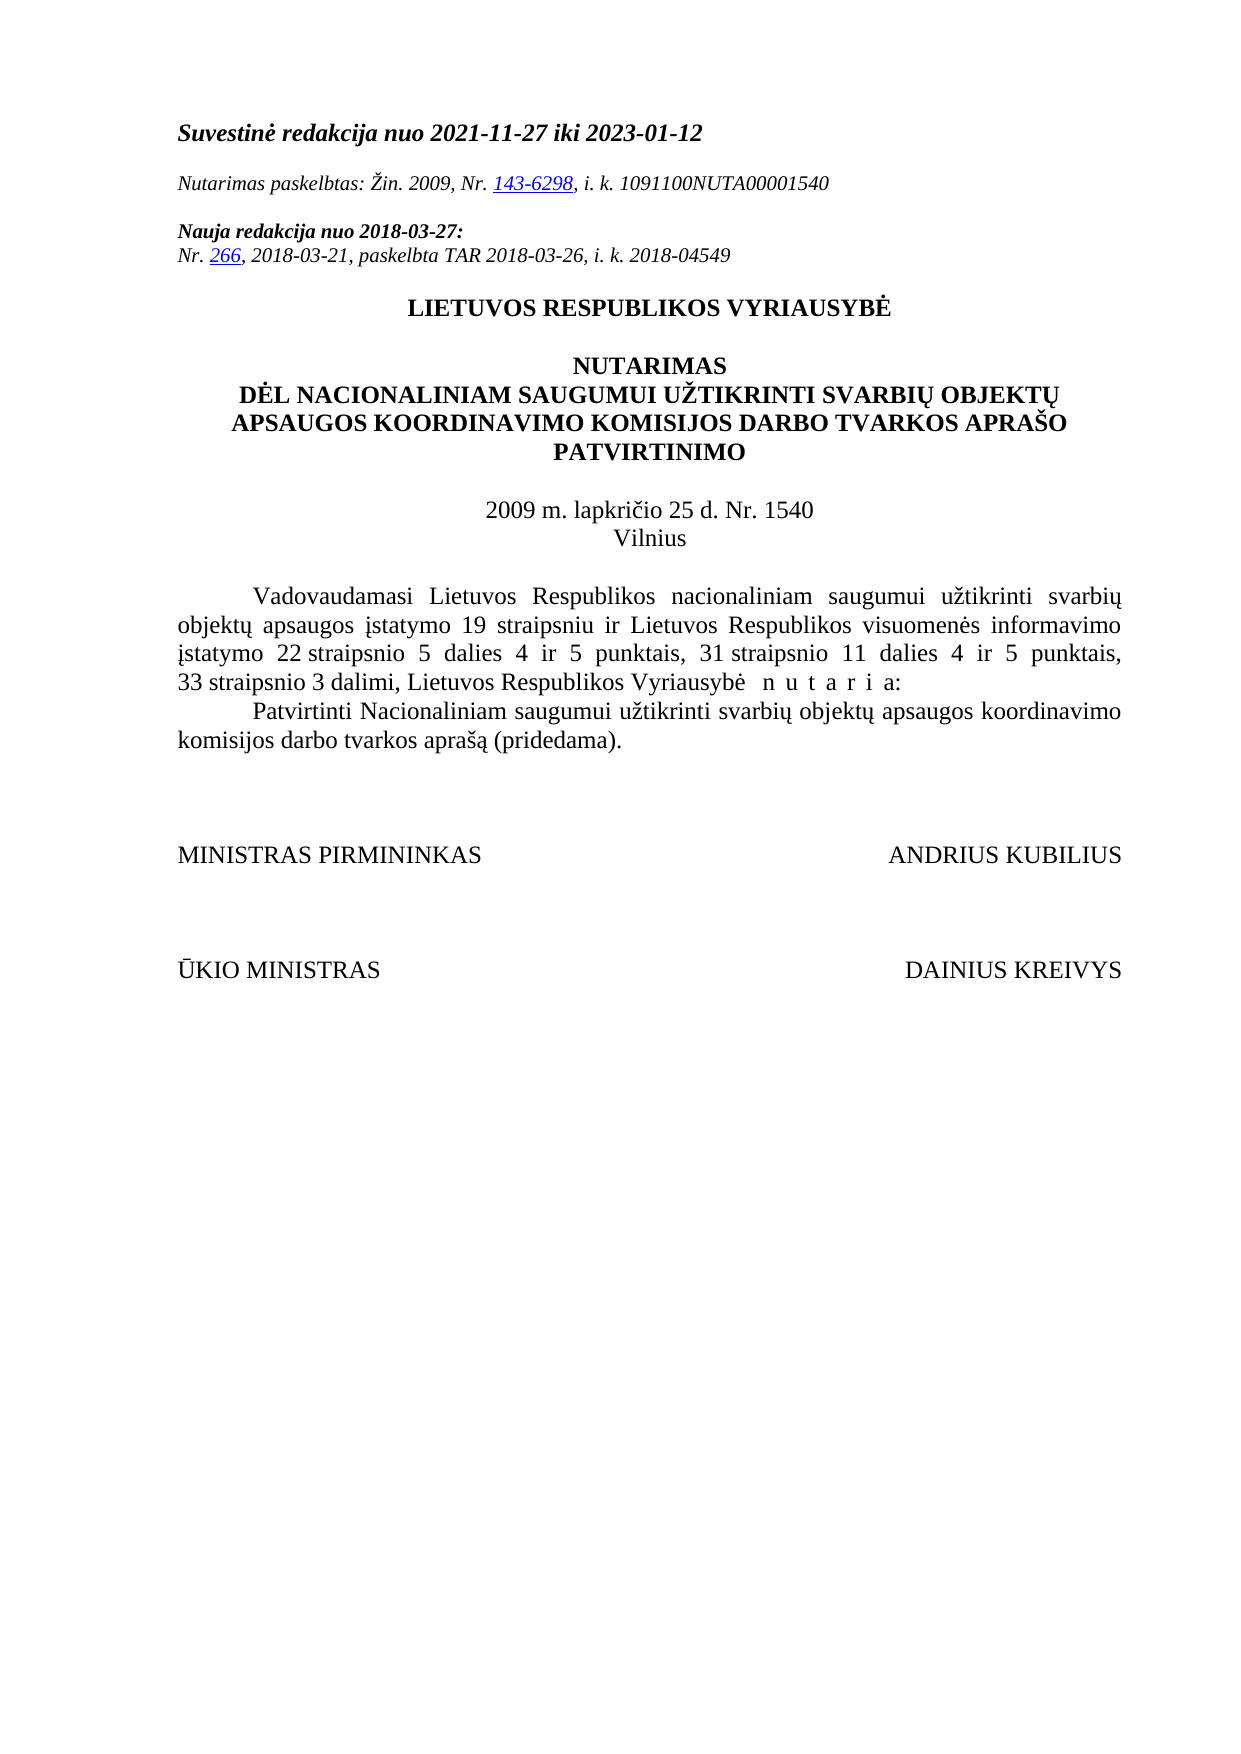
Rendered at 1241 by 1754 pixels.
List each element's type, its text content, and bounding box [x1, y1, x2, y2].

text Vilnius [177, 523, 1122, 552]
text Nutarimas paskelbtas: Žin. 2009, Nr. 143-6298, i. k. 1091100NUTA00001540 [177, 171, 1122, 195]
text MINISTRAS PIRMININKAS ANDRIUS KUBILIUS [177, 840, 1122, 868]
text Patvirtinti Nacionaliniam saugumui užtikrinti svarbių objektų apsaugos koordinavimo komisijos darbo tvarkos aprašą (pridedama). [177, 696, 1122, 753]
text Suvestinė redakcija nuo 2021-11-27 iki 2023-01-12 [177, 118, 1122, 147]
text Nauja redakcija nuo 2018-03-27: [177, 219, 1122, 243]
text NUTARIMAS [177, 351, 1122, 380]
text Nr. 266, 2018-03-21, paskelbta TAR 2018-03-26, i. k. 2018-04549 [177, 243, 1122, 267]
text DĖL NACIONALINIAM SAUGUMUI UŽTIKRINTI SVARBIŲ OBJEKTŲ APSAUGOS KOORDINAVIMO KOMISIJOS DARBO TVARKOS APRAŠO PATVIRTINIMO [177, 380, 1122, 466]
text Vadovaudamasi Lietuvos Respublikos nacionaliniam saugumui užtikrinti svarbių objektų apsaugos įstatymo 19 straipsniu ir Lietuvos Respublikos visuomenės informavimo įstatymo 22 straipsnio 5 dalies 4 ir 5 punktais, 31 straipsnio 11 dalies 4 ir 5 punktais, 33 straipsnio 3 dalimi, Lietuvos Respublikos Vyriausybė nutaria: [177, 581, 1122, 696]
text 2009 m. lapkričio 25 d. Nr. 1540 [177, 495, 1122, 523]
text ŪKIO MINISTRAS DAINIUS KREIVYS [177, 955, 1122, 983]
text LIETUVOS RESPUBLIKOS VYRIAUSYBĖ [177, 293, 1122, 322]
